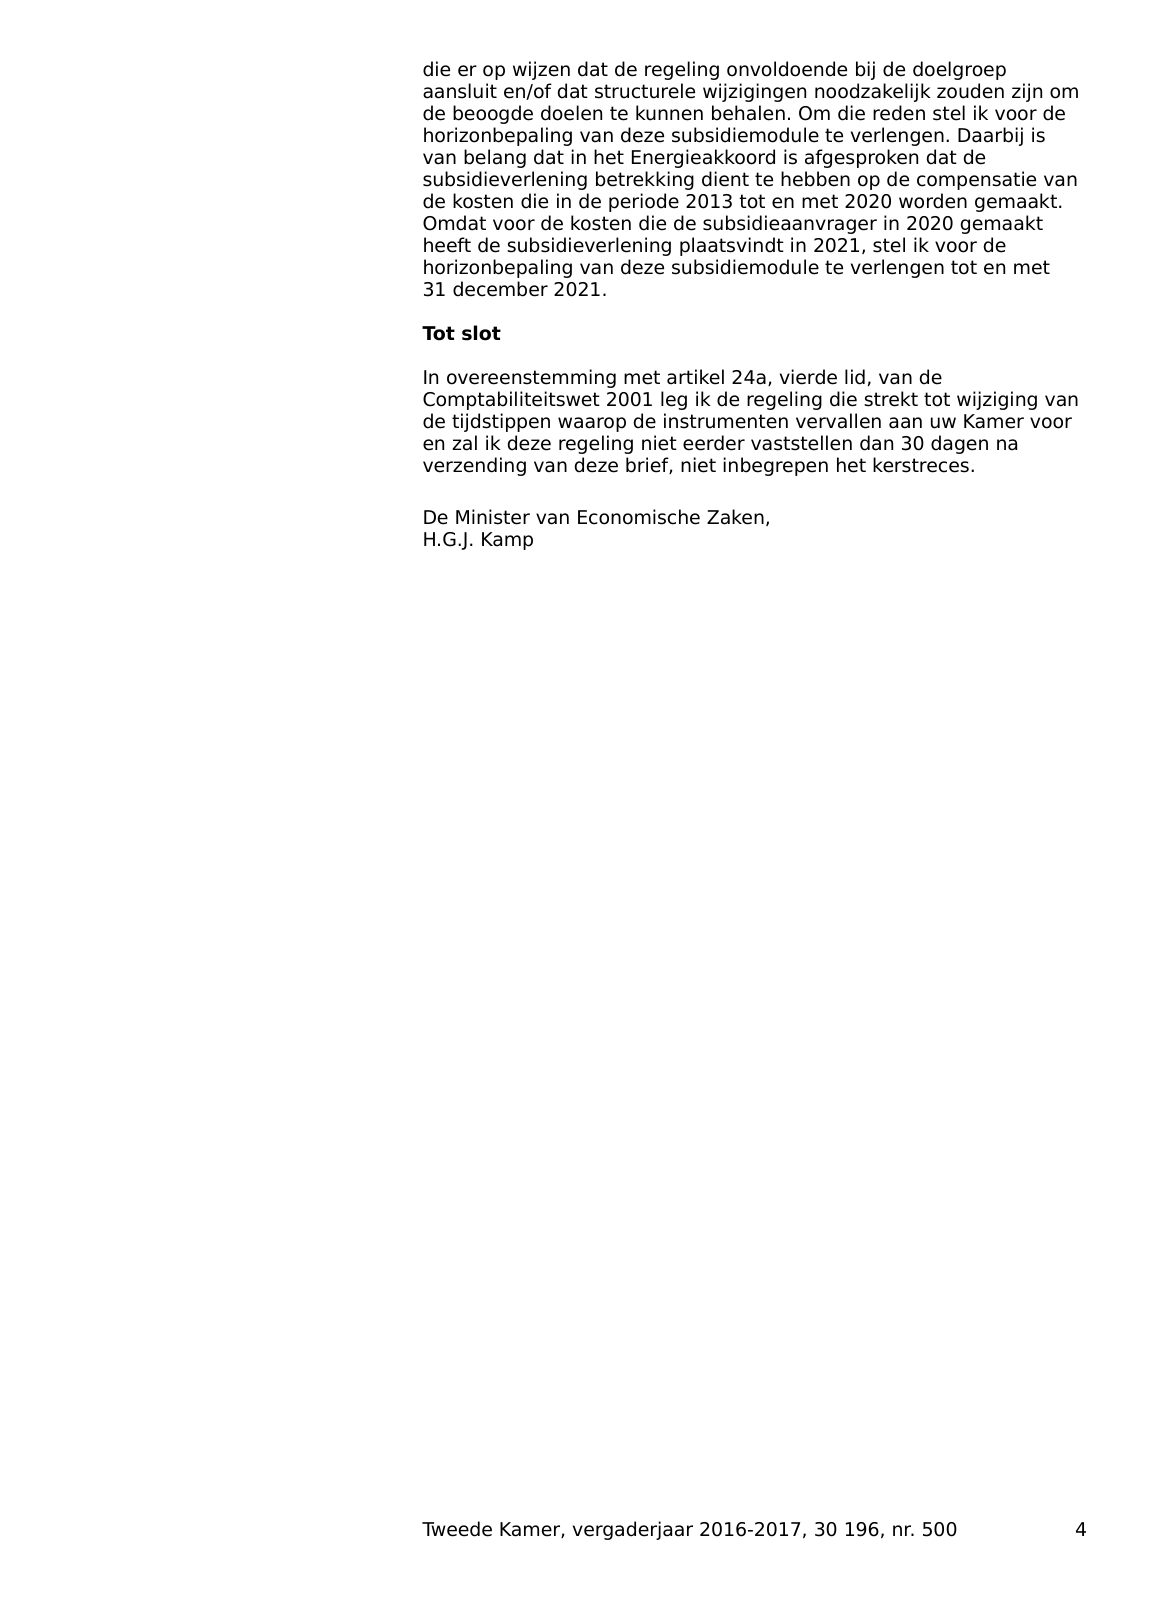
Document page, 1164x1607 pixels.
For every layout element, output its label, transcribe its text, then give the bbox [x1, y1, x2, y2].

text In overeenstemming met artikel 24a, vierde lid, van de Comptabiliteitswet 2001 leg ik de regeling die strekt tot wijziging van de tijdstippen waarop de instrumenten vervallen aan uw Kamer voor en zal ik deze regeling niet eerder vaststellen dan 30 dagen na verzending van deze brief, niet inbegrepen het kerstreces. [422, 367, 1087, 477]
text De Minister van Economische Zaken, H.G.J. Kamp [422, 507, 1087, 551]
subtitle Tot slot [422, 323, 1087, 345]
text die er op wijzen dat de regeling onvoldoende bij de doelgroep aansluit en/of dat structurele wijzigingen noodzakelijk zouden zijn om de beoogde doelen te kunnen behalen. Om die reden stel ik voor de horizonbepaling van deze subsidiemodule te verlengen. Daarbij is van belang dat in het Energieakkoord is afgesproken dat de subsidieverlening betrekking dient te hebben op de compensatie van de kosten die in de periode 2013 tot en met 2020 worden gemaakt. Omdat voor de kosten die de subsidieaanvrager in 2020 gemaakt heeft de subsidieverlening plaatsvindt in 2021, stel ik voor de horizonbepaling van deze subsidiemodule te verlengen tot en met 31 december 2021. [422, 59, 1087, 301]
